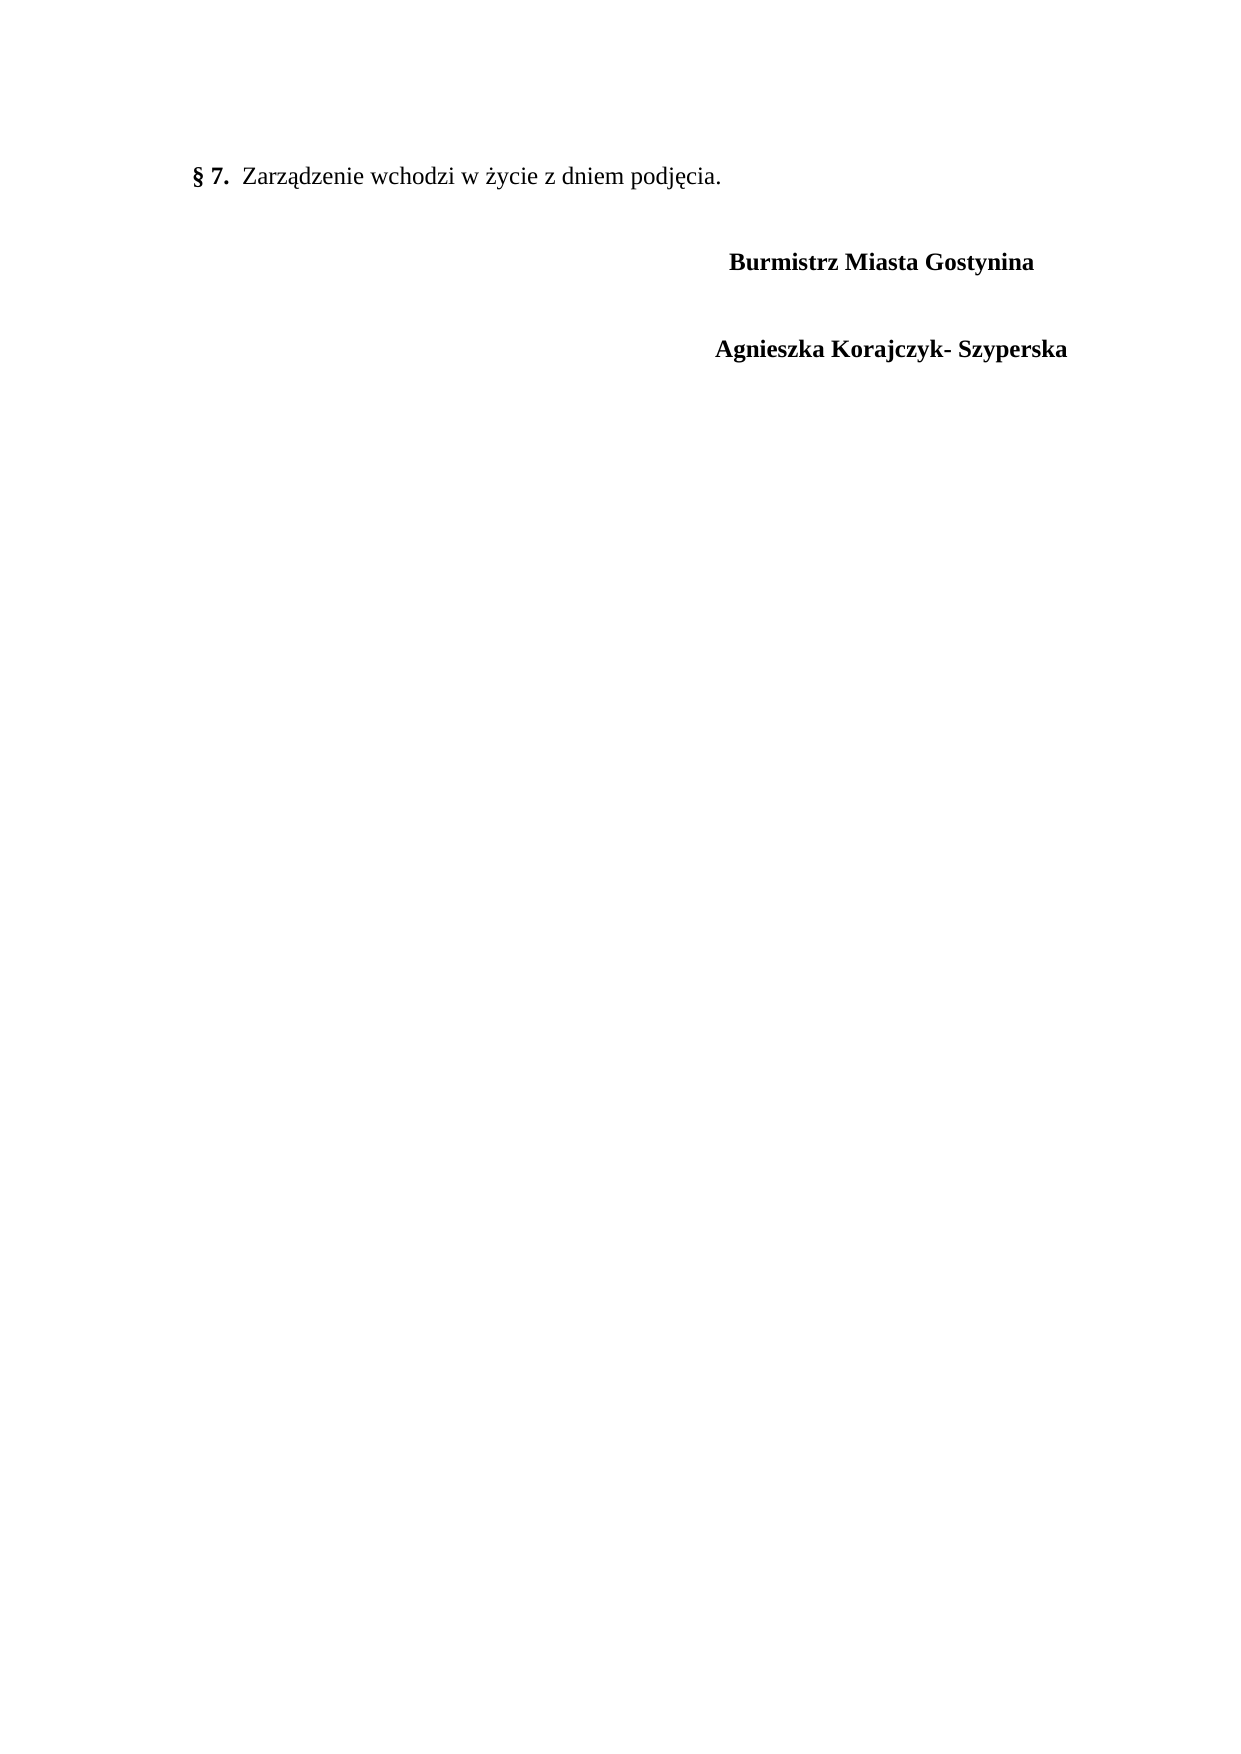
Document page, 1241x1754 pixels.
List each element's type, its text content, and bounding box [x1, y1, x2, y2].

text Agnieszka Korajczyk- Szyperska [679, 334, 1122, 362]
text § 7. Zarządzenie wchodzi w życie z dniem podjęcia. [118, 161, 1122, 190]
text Burmistrz Miasta Gostynina [679, 247, 1122, 276]
